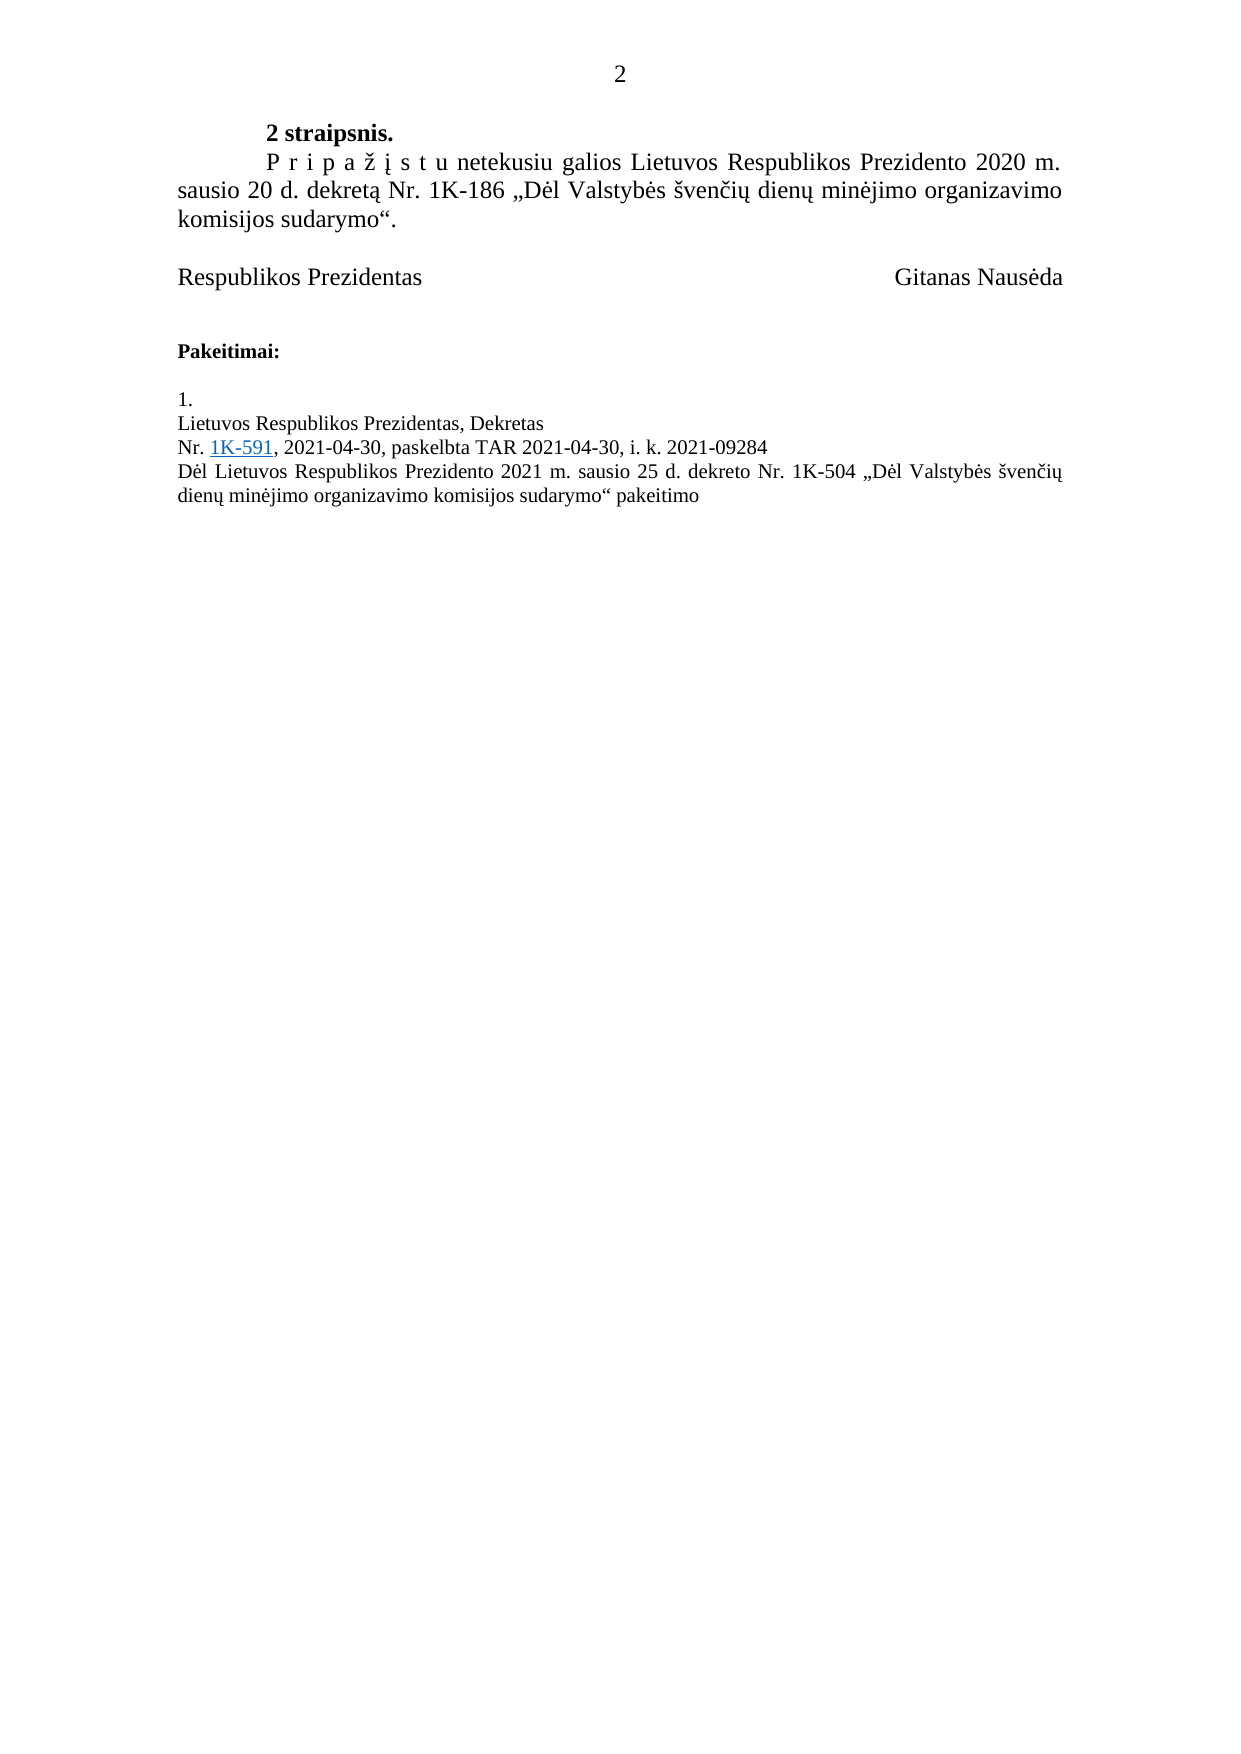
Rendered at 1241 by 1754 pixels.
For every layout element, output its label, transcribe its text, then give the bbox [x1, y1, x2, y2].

text 2 straipsnis. [177, 118, 1063, 147]
text Pakeitimai: [177, 339, 1063, 363]
text 1. [177, 387, 1063, 411]
text Respublikos Prezidentas Gitanas Nausėda [177, 262, 1063, 291]
text Lietuvos Respublikos Prezidentas, Dekretas [177, 411, 1063, 435]
text P r i p a ž į s t u netekusiu galios Lietuvos Respublikos Prezidento 2020 m. sausio 20 d. dekretą Nr. 1K-186 „Dėl Valstybės švenčių dienų minėjimo organizavimo komisijos sudarymo“. [177, 147, 1063, 233]
text Dėl Lietuvos Respublikos Prezidento 2021 m. sausio 25 d. dekreto Nr. 1K-504 „Dėl Valstybės švenčių dienų minėjimo organizavimo komisijos sudarymo“ pakeitimo [177, 459, 1063, 507]
text Nr. 1K-591, 2021-04-30, paskelbta TAR 2021-04-30, i. k. 2021-09284 [177, 435, 1063, 459]
